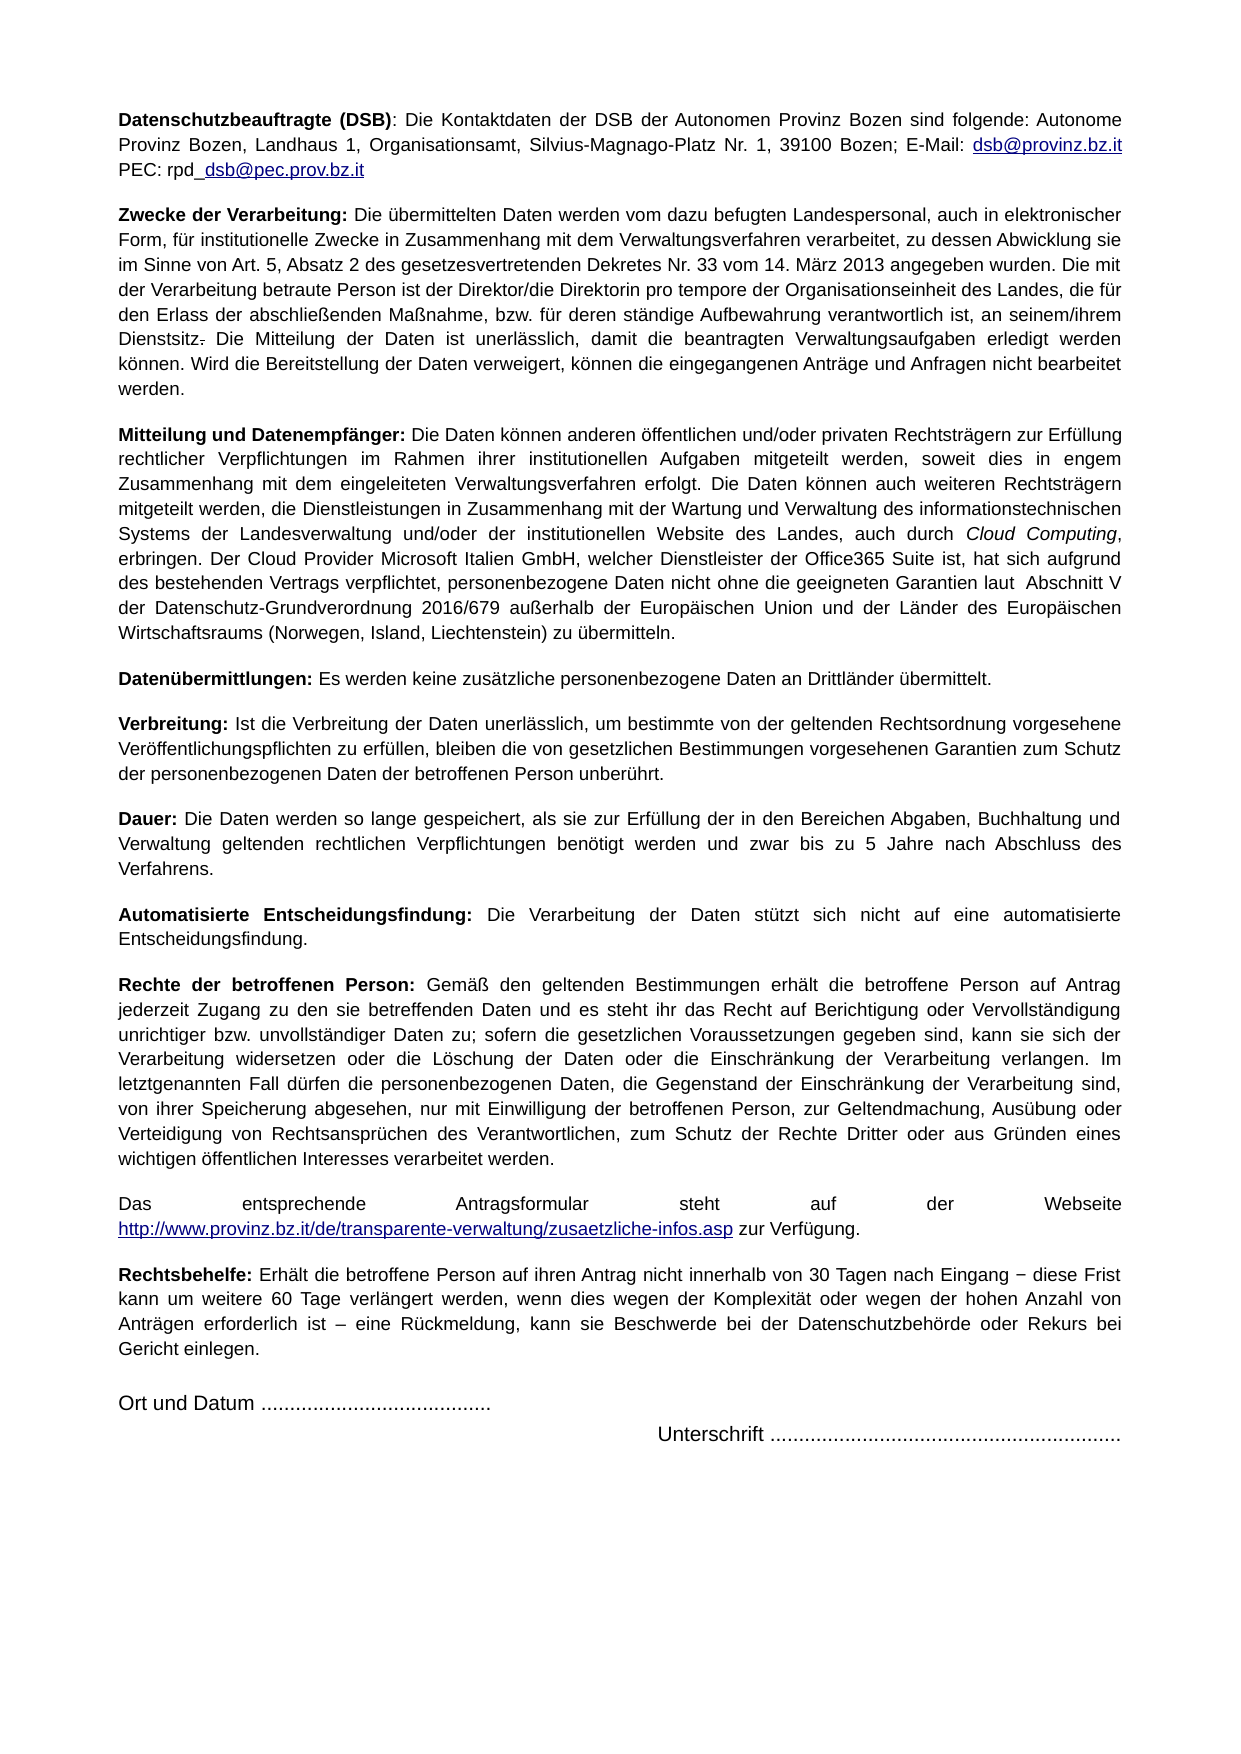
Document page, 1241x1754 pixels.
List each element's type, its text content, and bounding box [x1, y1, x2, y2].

text Verbreitung: Ist die Verbreitung der Daten unerlässlich, um bestimmte von der geltenden Rechtsordnung vorgesehene Veröffentlichungspflichten zu erfüllen, bleiben die von gesetzlichen Bestimmungen vorgesehenen Garantien zum Schutz der personenbezogenen Daten der betroffenen Person unberührt. [118, 713, 1122, 784]
text Ort und Datum ........................................ [118, 1383, 1122, 1415]
text Das entsprechende Antragsformular steht auf der Webseite http://www.provinz.bz.it/de/transparente-verwaltung/zusaetzliche-infos.asp zur Verfügung. [118, 1193, 1122, 1239]
text Zwecke der Verarbeitung: Die übermittelten Daten werden vom dazu befugten Landespersonal, auch in elektronischer Form, für institutionelle Zwecke in Zusammenhang mit dem Verwaltungsverfahren verarbeitet, zu dessen Abwicklung sie im Sinne von Art. 5, Absatz 2 des gesetzesvertretenden Dekretes Nr. 33 vom 14. März 2013 angegeben wurden. Die mit der Verarbeitung betraute Person ist der Direktor/die Direk­torin pro tempore der Organisationseinheit des Landes, die für den Erlass der abschließenden Maßnahme, bzw. für deren ständige Aufbewahrung verantwortlich ist, an seinem/ihrem Dienstsitz. Die Mitteilung der Daten ist unerlässlich, damit die beantragten Verwaltungsaufgaben erledigt werden können. Wird die Bereitstellung der Daten verweigert, können die eingegangenen Anträge und Anfragen nicht bearbeitet werden. [118, 204, 1122, 399]
text Mitteilung und Datenempfänger: Die Daten können anderen öffentlichen und/oder privaten Rechtsträgern zur Erfüllung rechtlicher Verpflichtungen im Rahmen ihrer institutionellen Aufgaben mitgeteilt werden, soweit dies in engem Zusammenhang mit dem eingeleiteten Verwaltungsverfahren erfolgt. Die Daten können auch weiteren Rechtsträgern mitgeteilt werden, die Dienstleistungen in Zusammenhang mit der Wartung und Verwaltung des informationstechnischen Systems der Landesverwaltung und/oder der institutionellen Website des Landes, auch durch Cloud Computing, erbringen. Der Cloud Provider Microsoft Italien GmbH, welcher Dienstleister der Office365 Suite ist, hat sich aufgrund des bestehenden Vertrags verpflichtet, personenbezogene Daten nicht ohne die geeigneten Garantien laut Abschnitt V der Datenschutz-Grundverordnung 2016/679 außerhalb der Europäischen Union und der Länder des Europäischen Wirtschaftsraums (Norwegen, Island, Liechtenstein) zu übermitteln. [118, 423, 1122, 643]
text Datenübermittlungen: Es werden keine zusätzliche personenbezogene Daten an Drittländer übermittelt. [118, 667, 1122, 689]
text Datenschutzbeauftragte (DSB): Die Kontaktdaten der DSB der Autonomen Provinz Bozen sind folgende: Autonome Provinz Bozen, Landhaus 1, Organisationsamt, Silvius-Magnago-Platz Nr. 1, 39100 Bozen; E-Mail: dsb@provinz.bz.it PEC: rpd_dsb@pec.prov.bz.it [118, 109, 1122, 180]
text Unterschrift ............................................................. [118, 1415, 1122, 1446]
text Dauer: Die Daten werden so lange gespeichert, als sie zur Erfüllung der in den Bereichen Abgaben, Buchhaltung und Verwaltung geltenden rechtlichen Verpflichtungen benötigt werden und zwar bis zu 5 Jahre nach Abschluss des Verfahrens. [118, 808, 1122, 879]
text Automatisierte Entscheidungsfindung: Die Verarbeitung der Daten stützt sich nicht auf eine automatisierte Entscheidungsfindung. [118, 903, 1122, 950]
text Rechte der betroffenen Person: Gemäß den geltenden Bestimmungen erhält die betroffene Person auf Antrag jederzeit Zugang zu den sie betreffenden Daten und es steht ihr das Recht auf Berichtigung oder Vervollständigung unrichtiger bzw. unvollständiger Daten zu; sofern die gesetzlichen Voraussetzungen gegeben sind, kann sie sich der Verarbeitung widersetzen oder die Löschung der Daten oder die Einschränkung der Verarbeitung verlangen. Im letztgenannten Fall dürfen die personenbezogenen Daten, die Gegenstand der Einschränkung der Verarbeitung sind, von ihrer Speicherung abgesehen, nur mit Einwilligung der betroffenen Person, zur Geltendmachung, Ausübung oder Verteidigung von Rechtsansprüchen des Verantwortlichen, zum Schutz der Rechte Dritter oder aus Gründen eines wichtigen öffentlichen Interesses verarbeitet werden. [118, 974, 1122, 1169]
text Rechtsbehelfe: Erhält die betroffene Person auf ihren Antrag nicht innerhalb von 30 Tagen nach Eingang − diese Frist kann um weitere 60 Tage verlängert werden, wenn dies wegen der Komplexität oder wegen der hohen Anzahl von Anträgen erforderlich ist – eine Rückmeldung, kann sie Beschwerde bei der Datenschutzbehörde oder Rekurs bei Gericht einlegen. [118, 1263, 1122, 1359]
